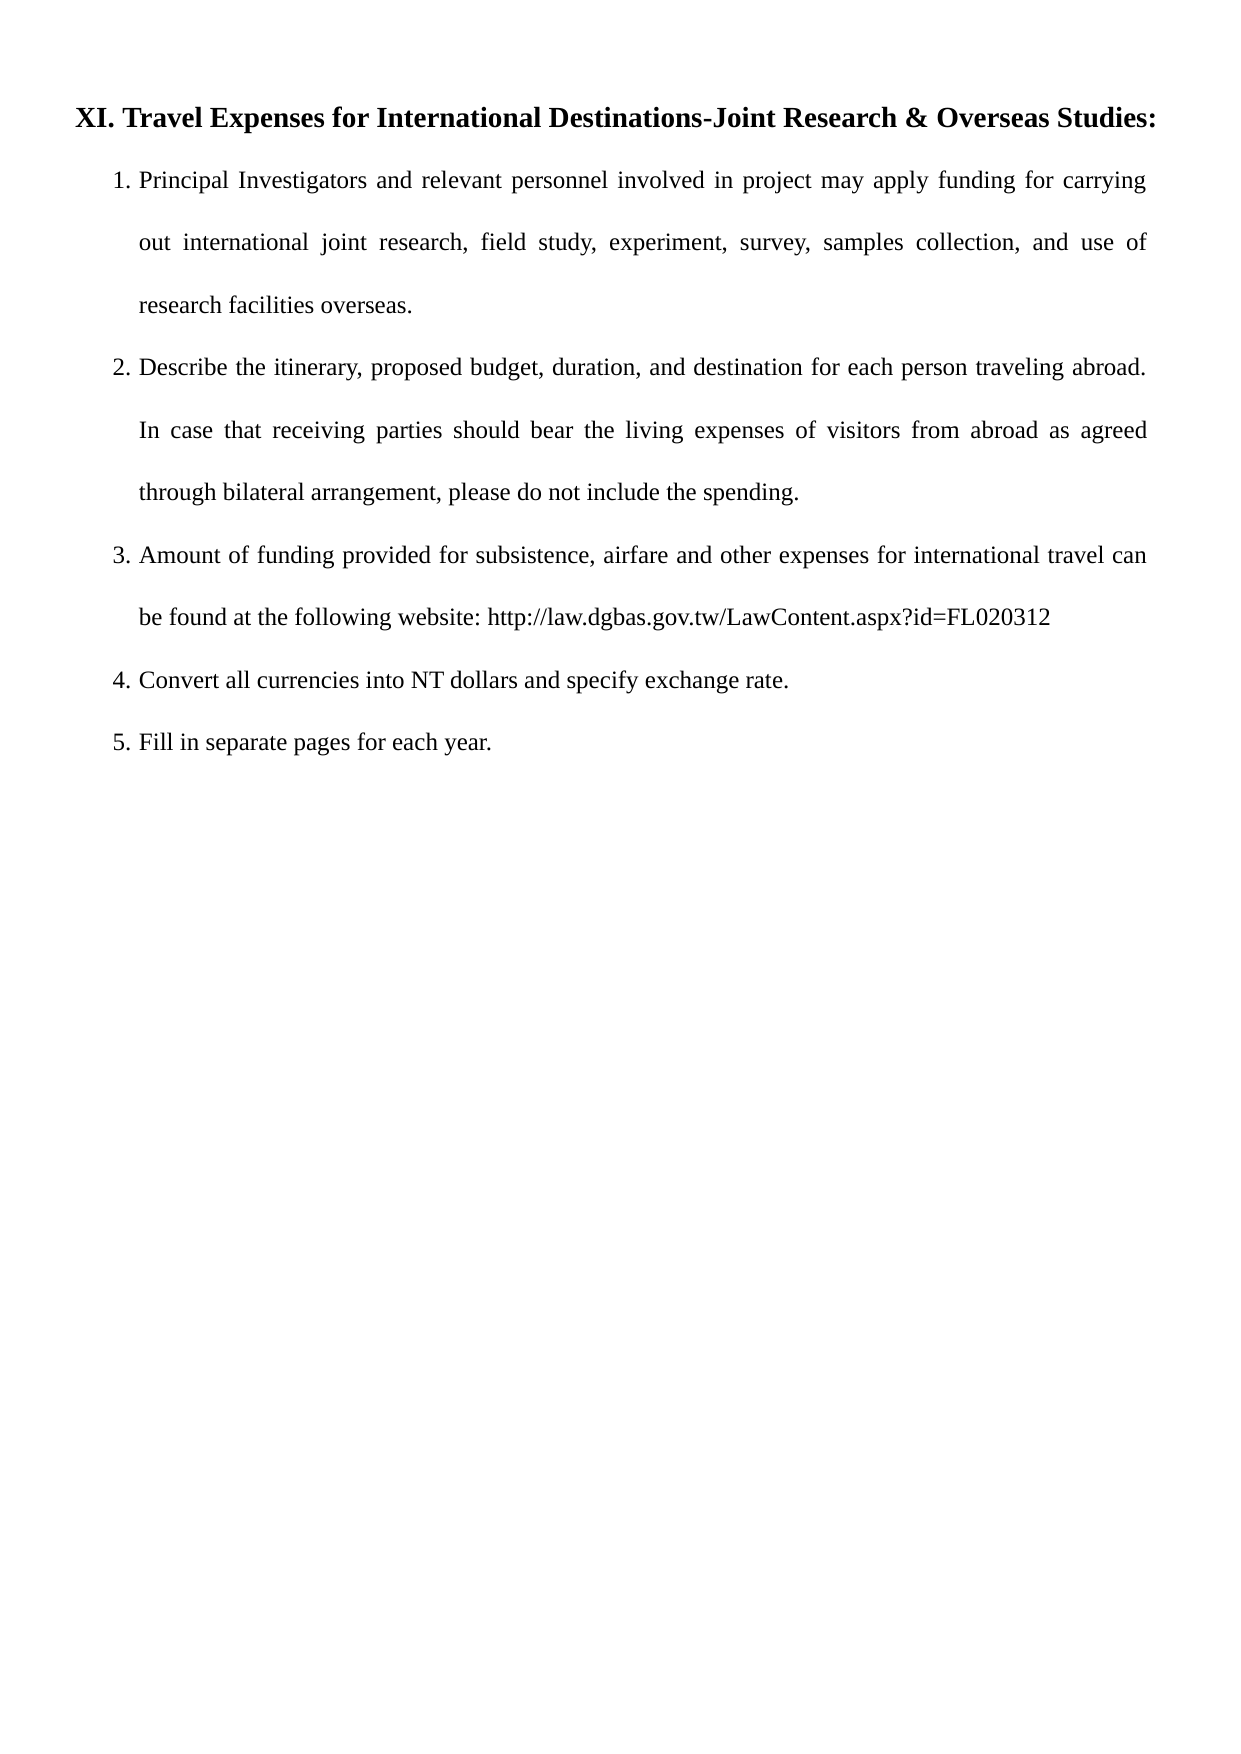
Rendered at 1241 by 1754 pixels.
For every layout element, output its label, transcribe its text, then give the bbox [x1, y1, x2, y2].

text XI. Travel Expenses for International Destinations-Joint Research & Overseas Studies: [75, 75, 1181, 137]
list Amount of funding provided for subsistence, airfare and other expenses for international travel can be found at the following website: http://law.dgbas.gov.tw/LawContent.aspx?id=FL020312 [112, 512, 1148, 637]
list Principal Investigators and relevant personnel involved in project may apply funding for carrying out international joint research, field study, experiment, survey, samples collection, and use of research facilities overseas. [112, 137, 1148, 325]
list Convert all currencies into NT dollars and specify exchange rate. [112, 637, 1148, 700]
list Describe the itinerary, proposed budget, duration, and destination for each person traveling abroad. In case that receiving parties should bear the living expenses of visitors from abroad as agreed through bilateral arrangement, please do not include the spending. [112, 325, 1148, 512]
list Fill in separate pages for each year. [112, 700, 1148, 762]
